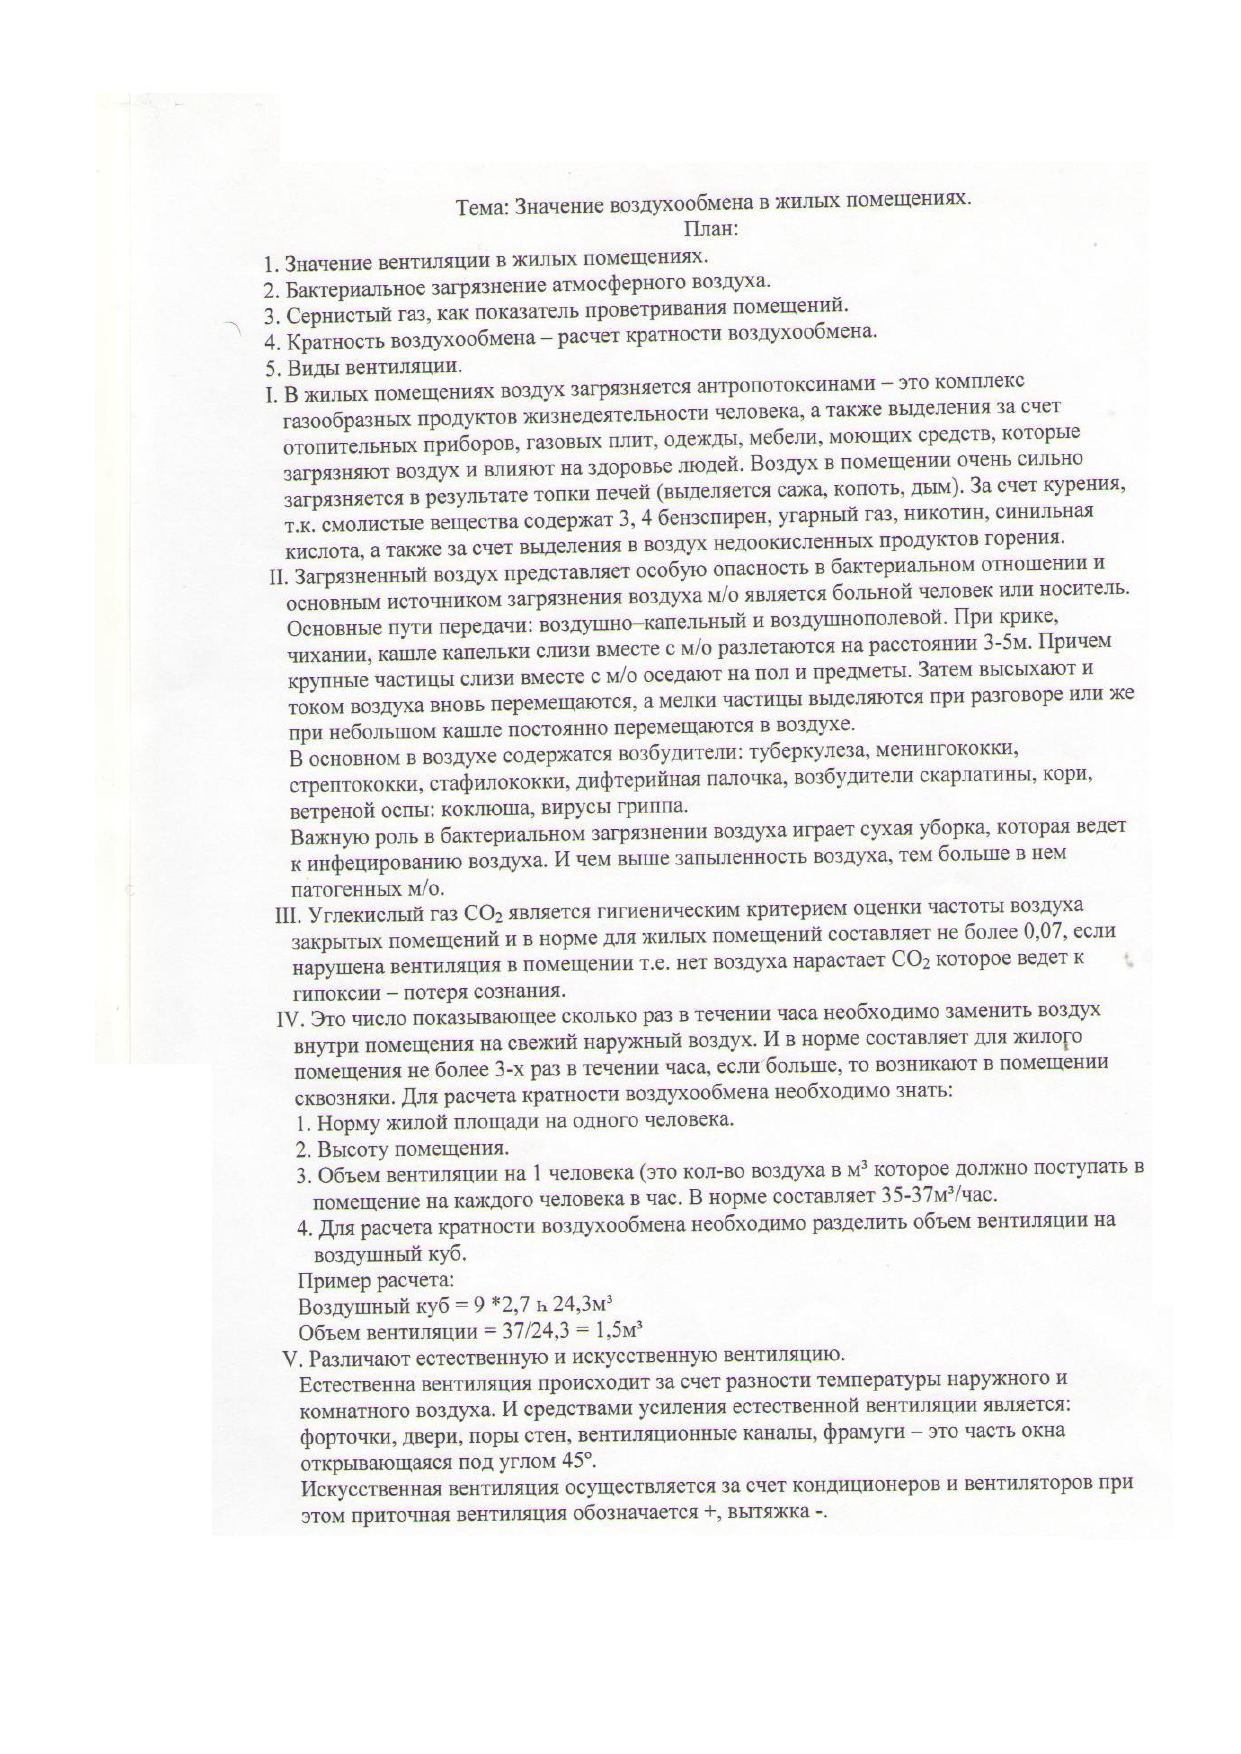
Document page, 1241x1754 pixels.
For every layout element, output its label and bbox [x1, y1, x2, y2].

picture [95, 87, 1241, 1685]
